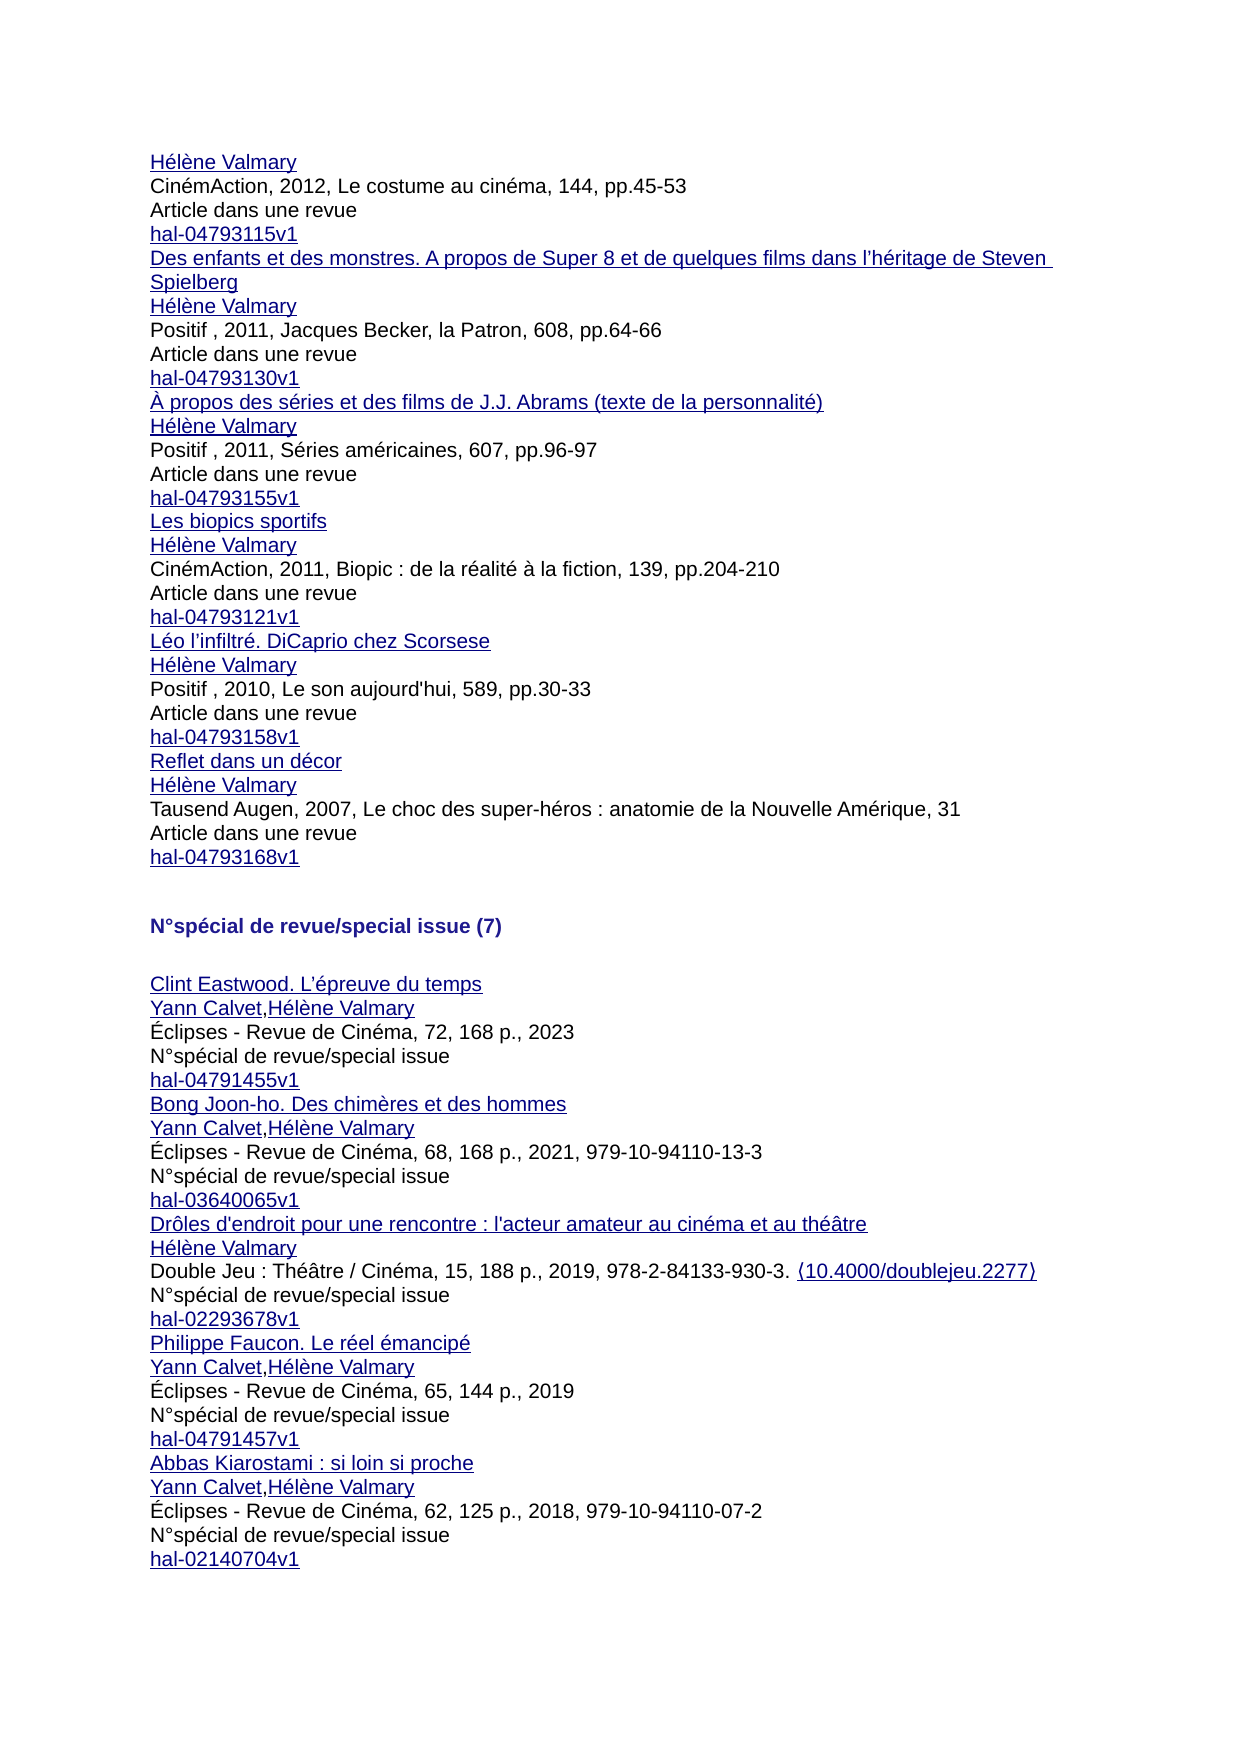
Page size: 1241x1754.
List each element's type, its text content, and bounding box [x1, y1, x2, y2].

table_cell Les biopics sportifs Hélène Valmary CinémAction, 2011, Biopic : de la réalité à la fiction, 139, pp.204-210 Article dans une revue hal-04793121v1 [150, 509, 1090, 629]
table_cell Drôles d'endroit pour une rencontre : l'acteur amateur au cinéma et au théâtre Hélène Valmary Double Jeu : Théâtre / Cinéma, 15, 188 p., 2019, 978-2-84133-930-3. ⟨10.4000/doublejeu.2277⟩ N°spécial de revue/special issue hal-02293678v1 [150, 1211, 1090, 1331]
table_cell Léo l’infiltré. DiCaprio chez Scorsese Hélène Valmary Positif , 2010, Le son aujourd'hui, 589, pp.30-33 Article dans une revue hal-04793158v1 [150, 629, 1090, 749]
table_cell Abbas Kiarostami : si loin si proche Yann Calvet,Hélène Valmary Éclipses - Revue de Cinéma, 62, 125 p., 2018, 979-10-94110-07-2 N°spécial de revue/special issue hal-02140704v1 [150, 1451, 1090, 1571]
table_cell Bong Joon-ho. Des chimères et des hommes Yann Calvet,Hélène Valmary Éclipses - Revue de Cinéma, 68, 168 p., 2021, 979-10-94110-13-3 N°spécial de revue/special issue hal-03640065v1 [150, 1092, 1090, 1211]
table_header Clint Eastwood. L’épreuve du temps Yann Calvet,Hélène Valmary Éclipses - Revue de Cinéma, 72, 168 p., 2023 N°spécial de revue/special issue hal-04791455v1 [150, 972, 1090, 1092]
subtitle N°spécial de revue/special issue (7) [150, 913, 1090, 937]
table_cell Hélène Valmary CinémAction, 2012, Le costume au cinéma, 144, pp.45-53 Article dans une revue hal-04793115v1 [150, 150, 1090, 246]
table_cell Philippe Faucon. Le réel émancipé Yann Calvet,Hélène Valmary Éclipses - Revue de Cinéma, 65, 144 p., 2019 N°spécial de revue/special issue hal-04791457v1 [150, 1331, 1090, 1451]
table_cell Des enfants et des monstres. A propos de Super 8 et de quelques films dans l’héritage de Steven Spielberg Hélène Valmary Positif , 2011, Jacques Becker, la Patron, 608, pp.64-66 Article dans une revue hal-04793130v1 [150, 246, 1090, 389]
table_cell À propos des séries et des films de J.J. Abrams (texte de la personnalité) Hélène Valmary Positif , 2011, Séries américaines, 607, pp.96-97 Article dans une revue hal-04793155v1 [150, 390, 1090, 509]
table_cell Reflet dans un décor Hélène Valmary Tausend Augen, 2007, Le choc des super-héros : anatomie de la Nouvelle Amérique, 31 Article dans une revue hal-04793168v1 [150, 749, 1090, 869]
